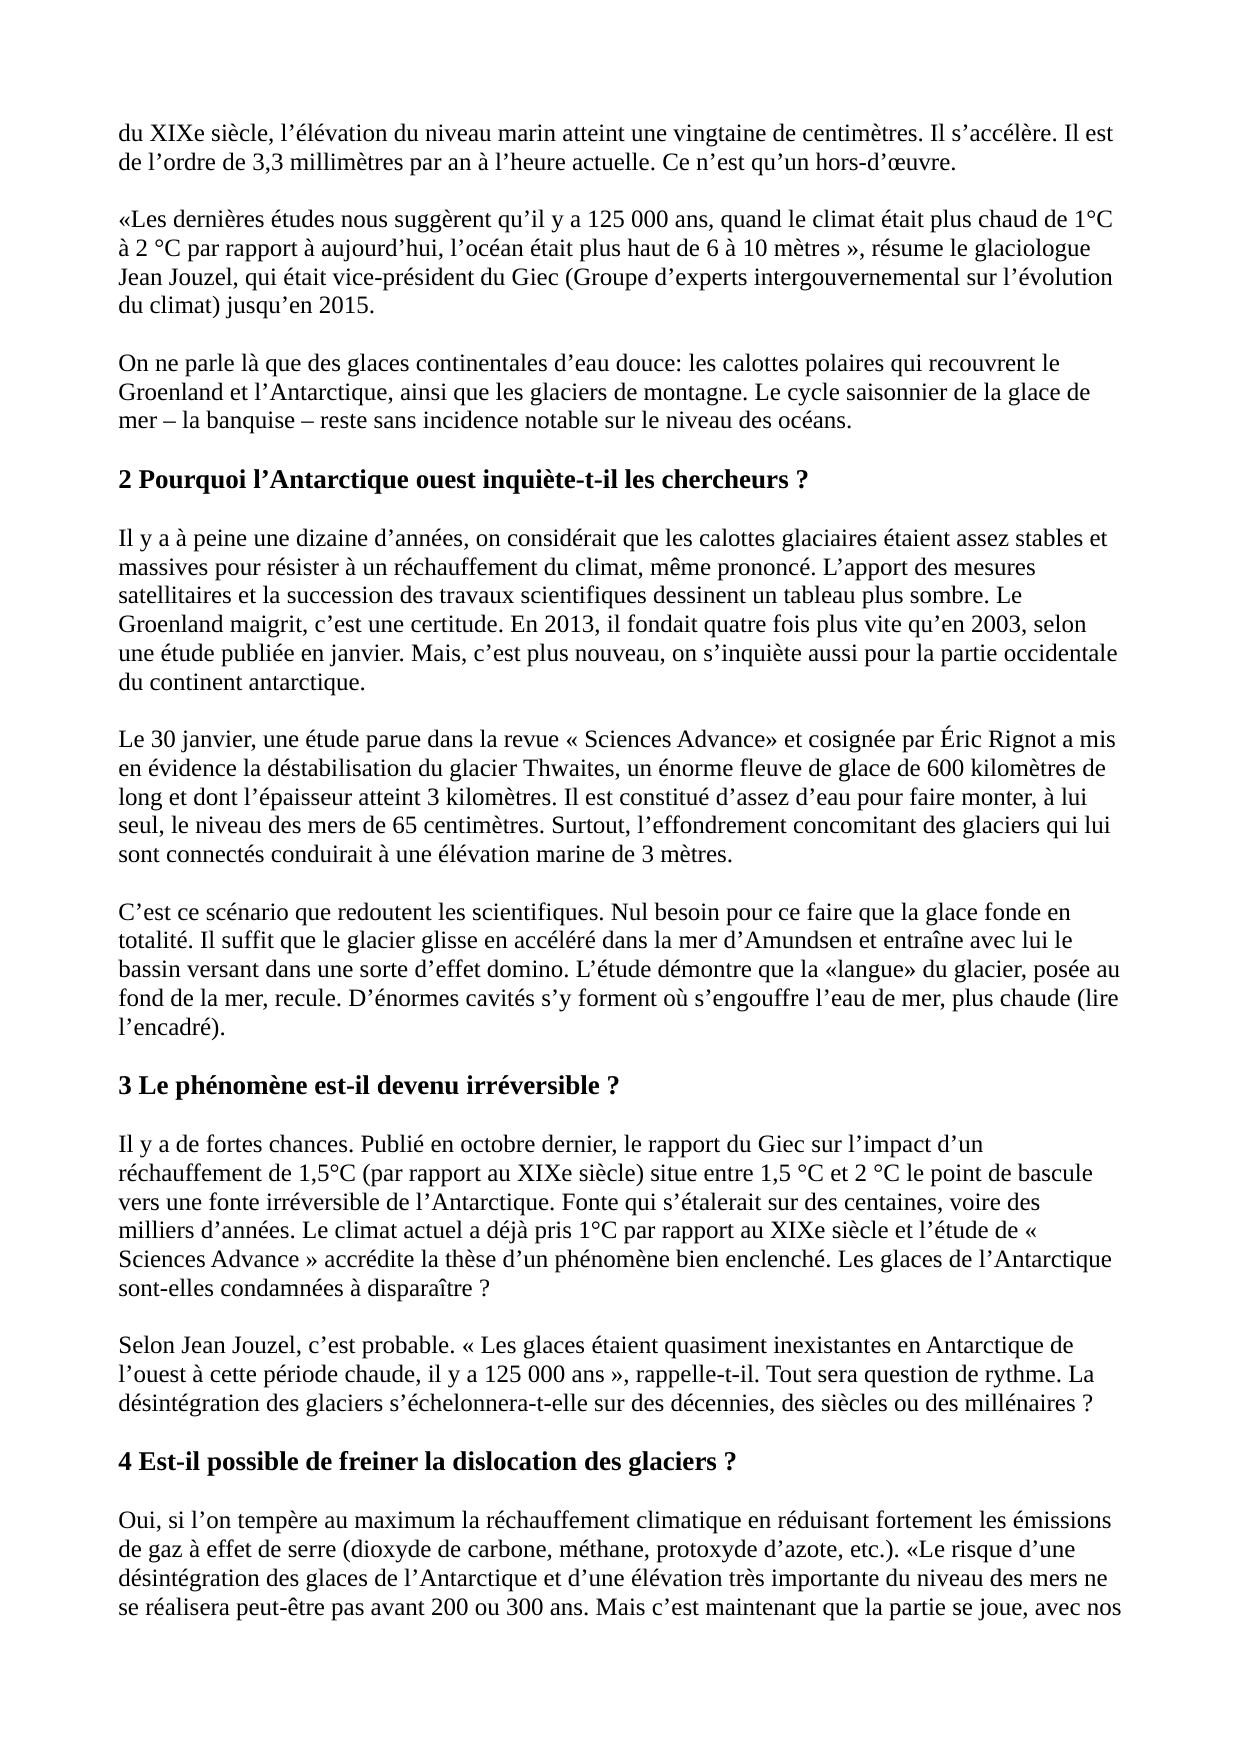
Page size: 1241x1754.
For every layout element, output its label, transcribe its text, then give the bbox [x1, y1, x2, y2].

text 2 Pourquoi l’Antarctique ouest inquiète-t-il les chercheurs ? [118, 463, 1122, 494]
text Le 30 janvier, une étude parue dans la revue « Sciences Advance» et cosignée par Éric Rignot a mis en évidence la déstabilisation du glacier Thwaites, un énorme fleuve de glace de 600 kilomètres de long et dont l’épaisseur atteint 3 kilomètres. Il est constitué d’assez d’eau pour faire monter, à lui seul, le niveau des mers de 65 centimètres. Surtout, l’effondrement concomitant des glaciers qui lui sont connectés conduirait à une élévation marine de 3 mètres. [118, 724, 1122, 868]
text On ne parle là que des glaces continentales d’eau douce: les calottes polaires qui recouvrent le Groenland et l’Antarctique, ainsi que les glaciers de montagne. Le cycle saisonnier de la glace de mer – la banquise – reste sans incidence notable sur le niveau des océans. [118, 348, 1122, 434]
text Il y a à peine une dizaine d’années, on considérait que les calottes glaciaires étaient assez stables et massives pour résister à un réchauffement du climat, même prononcé. L’apport des mesures satellitaires et la succession des travaux scientifiques dessinent un tableau plus sombre. Le Groenland maigrit, c’est une certitude. En 2013, il fondait quatre fois plus vite qu’en 2003, selon une étude publiée en janvier. Mais, c’est plus nouveau, on s’inquiète aussi pour la partie occidentale du continent antarctique. [118, 523, 1122, 696]
text du XIXe siècle, l’élévation du niveau marin atteint une vingtaine de centimètres. Il s’accélère. Il est de l’ordre de 3,3 millimètres par an à l’heure actuelle. Ce n’est qu’un hors-d’œuvre. [118, 118, 1122, 176]
text Il y a de fortes chances. Publié en octobre dernier, le rapport du Giec sur l’impact d’un réchauffement de 1,5°C (par rapport au XIXe siècle) situe entre 1,5 °C et 2 °C le point de bascule vers une fonte irréversible de l’Antarctique. Fonte qui s’étalerait sur des centaines, voire des milliers d’années. Le climat actuel a déjà pris 1°C par rapport au XIXe siècle et l’étude de « Sciences Advance » accrédite la thèse d’un phénomène bien enclenché. Les glaces de l’Antarctique sont-elles condamnées à disparaître ? [118, 1129, 1122, 1302]
text 4 Est-il possible de freiner la dislocation des glaciers ? [118, 1445, 1122, 1477]
text C’est ce scénario que redoutent les scientifiques. Nul besoin pour ce faire que la glace fonde en totalité. Il suffit que le glacier glisse en accéléré dans la mer d’Amundsen et entraîne avec lui le bassin versant dans une sorte d’effet domino. L’étude démontre que la «langue» du glacier, posée au fond de la mer, recule. D’énormes cavités s’y forment où s’engouffre l’eau de mer, plus chaude (lire l’encadré). [118, 897, 1122, 1041]
text Oui, si l’on tempère au maximum la réchauffement climatique en réduisant fortement les émissions de gaz à effet de serre (dioxyde de carbone, méthane, protoxyde d’azote, etc.). «Le risque d’une désintégration des glaces de l’Antarctique et d’une élévation très importante du niveau des mers ne se réalisera peut-être pas avant 200 ou 300 ans. Mais c’est maintenant que la partie se joue, avec nos [118, 1505, 1122, 1620]
text 3 Le phénomène est-il devenu irréversible ? [118, 1069, 1122, 1100]
text «Les dernières études nous suggèrent qu’il y a 125 000 ans, quand le climat était plus chaud de 1°C à 2 °C par rapport à aujourd’hui, l’océan était plus haut de 6 à 10 mètres », résume le glaciologue Jean Jouzel, qui était vice-président du Giec (Groupe d’experts intergouvernemental sur l’évolution du climat) jusqu’en 2015. [118, 204, 1122, 319]
text Selon Jean Jouzel, c’est probable. « Les glaces étaient quasiment inexistantes en Antarctique de l’ouest à cette période chaude, il y a 125 000 ans », rappelle-t-il. Tout sera question de rythme. La désintégration des glaciers s’échelonnera-t-elle sur des décennies, des siècles ou des millénaires ? [118, 1330, 1122, 1417]
